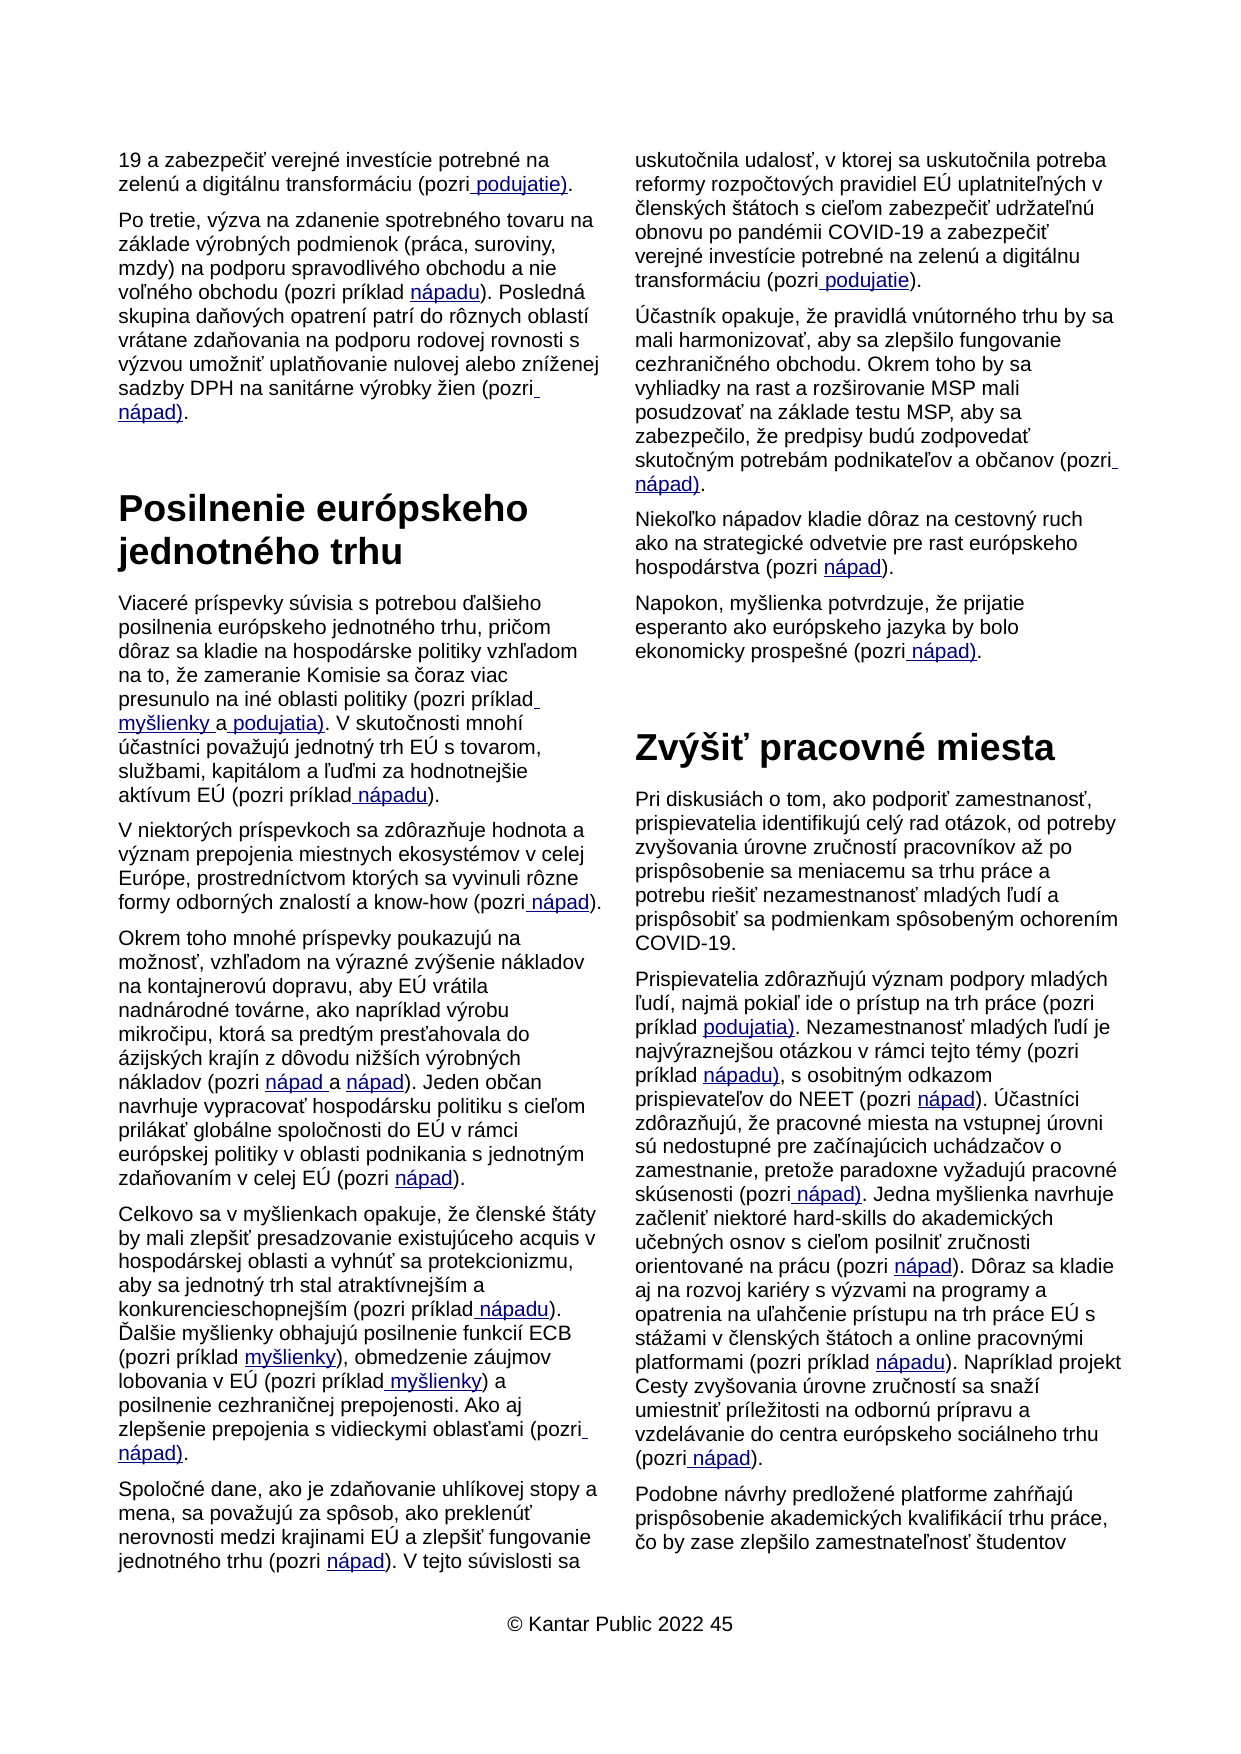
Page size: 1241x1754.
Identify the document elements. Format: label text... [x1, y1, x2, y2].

text Celkovo sa v myšlienkach opakuje, že členské štáty by mali zlepšiť presadzovanie existujúceho acquis v hospodárskej oblasti a vyhnúť sa protekcionizmu, aby sa jednotný trh stal atraktívnejším a konkurencieschopnejším (pozri príklad nápadu). Ďalšie myšlienky obhajujú posilnenie funkcií ECB (pozri príklad myšlienky), obmedzenie záujmov lobovania v EÚ (pozri príklad myšlienky) a posilnenie cezhraničnej prepojenosti. Ako aj zlepšenie prepojenia s vidieckymi oblasťami (pozri nápad). [118, 1201, 605, 1465]
text Podobne návrhy predložené platforme zahŕňajú prispôsobenie akademických kvalifikácií trhu práce, čo by zase zlepšilo zamestnateľnosť študentov [635, 1482, 1122, 1553]
text Prispievatelia zdôrazňujú význam podpory mladých ľudí, najmä pokiaľ ide o prístup na trh práce (pozri príklad podujatia). Nezamestnanosť mladých ľudí je najvýraznejšou otázkou v rámci tejto témy (pozri príklad nápadu), s osobitným odkazom prispievateľov do NEET (pozri nápad). Účastníci zdôrazňujú, že pracovné miesta na vstupnej úrovni sú nedostupné pre začínajúcich uchádzačov o zamestnanie, pretože paradoxne vyžadujú pracovné skúsenosti (pozri nápad). Jedna myšlienka navrhuje začleniť niektoré hard-skills do akademických učebných osnov s cieľom posilniť zručnosti orientované na prácu (pozri nápad). Dôraz sa kladie aj na rozvoj kariéry s výzvami na programy a opatrenia na uľahčenie prístupu na trh práce EÚ s stážami v členských štátoch a online pracovnými platformami (pozri príklad nápadu). Napríklad projekt Cesty zvyšovania úrovne zručností sa snaží umiestniť príležitosti na odbornú prípravu a vzdelávanie do centra európskeho sociálneho trhu (pozri nápad). [635, 967, 1122, 1470]
text V niektorých príspevkoch sa zdôrazňuje hodnota a význam prepojenia miestnych ekosystémov v celej Európe, prostredníctvom ktorých sa vyvinuli rôzne formy odborných znalostí a know-how (pozri nápad). [118, 818, 605, 914]
text Napokon, myšlienka potvrdzuje, že prijatie esperanto ako európskeho jazyka by bolo ekonomicky prospešné (pozri nápad). [635, 591, 1122, 663]
text Účastník opakuje, že pravidlá vnútorného trhu by sa mali harmonizovať, aby sa zlepšilo fungovanie cezhraničného obchodu. Okrem toho by sa vyhliadky na rast a rozširovanie MSP mali posudzovať na základe testu MSP, aby sa zabezpečilo, že predpisy budú zodpovedať skutočným potrebám podnikateľov a občanov (pozri nápad). [635, 304, 1122, 495]
text Niekoľko nápadov kladie dôraz na cestovný ruch ako na strategické odvetvie pre rast európskeho hospodárstva (pozri nápad). [635, 507, 1122, 579]
text Pri diskusiách o tom, ako podporiť zamestnanosť, prispievatelia identifikujú celý rad otázok, od potreby zvyšovania úrovne zručností pracovníkov až po prispôsobenie sa meniacemu sa trhu práce a potrebu riešiť nezamestnanosť mladých ľudí a prispôsobiť sa podmienkam spôsobeným ochorením COVID-19. [635, 787, 1122, 955]
subtitle Zvýšiť pracovné miesta [635, 725, 1122, 768]
text Po tretie, výzva na zdanenie spotrebného tovaru na základe výrobných podmienok (práca, suroviny, mzdy) na podporu spravodlivého obchodu a nie voľného obchodu (pozri príklad nápadu). Posledná skupina daňových opatrení patrí do rôznych oblastí vrátane zdaňovania na podporu rodovej rovnosti s výzvou umožniť uplatňovanie nulovej alebo zníženej sadzby DPH na sanitárne výrobky žien (pozri nápad). [118, 208, 605, 423]
subtitle Posilnenie európskeho jednotného trhu [118, 486, 605, 572]
text Spoločné dane, ako je zdaňovanie uhlíkovej stopy a mena, sa považujú za spôsob, ako preklenúť nerovnosti medzi krajinami EÚ a zlepšiť fungovanie jednotného trhu (pozri nápad). V tejto súvislosti sa [118, 1477, 605, 1573]
text Okrem toho mnohé príspevky poukazujú na možnosť, vzhľadom na výrazné zvýšenie nákladov na kontajnerovú dopravu, aby EÚ vrátila nadnárodné továrne, ako napríklad výrobu mikročipu, ktorá sa predtým presťahovala do ázijských krajín z dôvodu nižších výrobných nákladov (pozri nápad a nápad). Jeden občan navrhuje vypracovať hospodársku politiku s cieľom prilákať globálne spoločnosti do EÚ v rámci európskej politiky v oblasti podnikania s jednotným zdaňovaním v celej EÚ (pozri nápad). [118, 926, 605, 1189]
text 19 a zabezpečiť verejné investície potrebné na zelenú a digitálnu transformáciu (pozri podujatie). [118, 148, 605, 196]
text uskutočnila udalosť, v ktorej sa uskutočnila potreba reformy rozpočtových pravidiel EÚ uplatniteľných v členských štátoch s cieľom zabezpečiť udržateľnú obnovu po pandémii COVID-19 a zabezpečiť verejné investície potrebné na zelenú a digitálnu transformáciu (pozri podujatie). [635, 148, 1122, 292]
text Viaceré príspevky súvisia s potrebou ďalšieho posilnenia európskeho jednotného trhu, pričom dôraz sa kladie na hospodárske politiky vzhľadom na to, že zameranie Komisie sa čoraz viac presunulo na iné oblasti politiky (pozri príklad myšlienky a podujatia). V skutočnosti mnohí účastníci považujú jednotný trh EÚ s tovarom, službami, kapitálom a ľuďmi za hodnotnejšie aktívum EÚ (pozri príklad nápadu). [118, 591, 605, 806]
